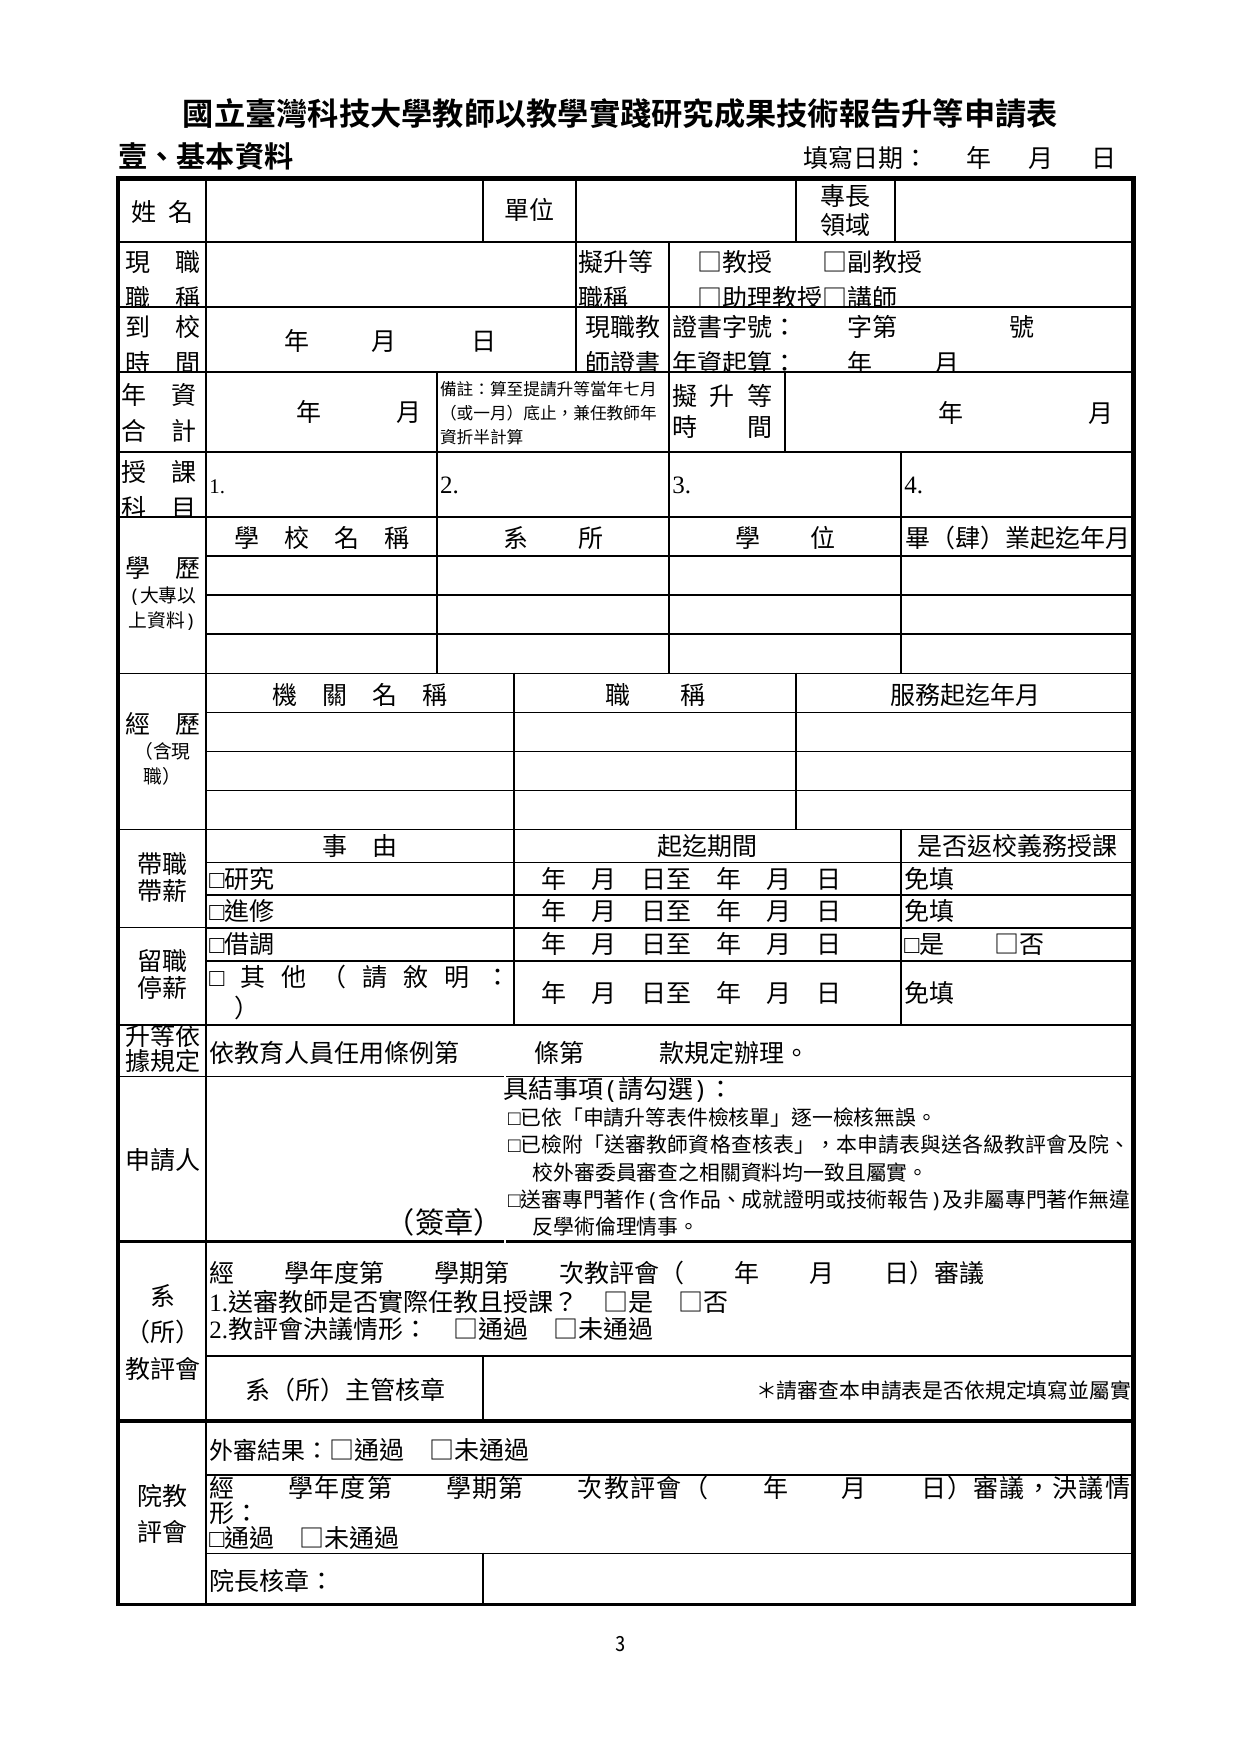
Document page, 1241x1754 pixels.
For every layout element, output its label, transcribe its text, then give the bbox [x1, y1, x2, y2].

table_cell [902, 557, 1131, 594]
table_cell 系 所 [438, 518, 668, 555]
table_cell 年 資 合 計 [120, 373, 205, 451]
table_cell [438, 557, 668, 594]
table_cell 4. [902, 453, 1131, 516]
table_cell 現職教師證書 [577, 308, 668, 371]
table_cell [515, 752, 795, 789]
table_cell [207, 791, 513, 829]
table_cell 年 月 日至 年 月 日 [515, 962, 900, 1024]
table_cell [484, 1554, 1131, 1603]
table_cell 到 校 時 間 [120, 308, 205, 371]
table_header [896, 181, 1131, 241]
table_cell [670, 635, 900, 672]
table_cell 學 校 名 稱 [207, 518, 436, 555]
table_cell 3. [670, 453, 900, 516]
table_cell （簽章） [207, 1077, 504, 1239]
table_cell 擬 升 等 時 間 [670, 373, 784, 451]
table_cell 1. [207, 453, 436, 516]
table_cell 留職 停薪 [120, 928, 205, 1024]
table_cell 是否返校義務授課 [902, 830, 1131, 861]
table_cell 證書字號： 字第 號 年資起算： 年 月 [670, 308, 1131, 371]
table_cell [797, 752, 1131, 789]
table_cell □教授 □副教授 □助理教授□講師 [670, 243, 1131, 306]
table_cell [207, 713, 513, 751]
table_header [207, 181, 482, 241]
table_cell ＊請審查本申請表是否依規定填寫並屬實 [484, 1357, 1131, 1419]
table_cell [670, 596, 900, 633]
table_header 姓 名 [120, 181, 205, 241]
table_cell 學 歷(大專以上資料) [120, 518, 205, 672]
table_header 專長 領域 [797, 181, 894, 241]
table_cell 院長核章： [207, 1554, 482, 1603]
table_cell 現 職 職 稱 [120, 243, 205, 306]
table_cell 院教 評會 [120, 1423, 205, 1603]
table_cell □進修 [207, 896, 513, 927]
table_cell [207, 596, 436, 633]
table_header [577, 181, 795, 241]
table_cell □其他（請敘明： ） [207, 962, 513, 1024]
text 壹、基本資料 填寫日期： 年 月 日 [118, 134, 1127, 176]
table_cell 免填 [902, 863, 1131, 894]
table_cell 系（所）教評會 [120, 1243, 205, 1419]
table_cell 畢（肆）業起迄年月 [902, 518, 1131, 555]
table_cell 經 歷（含現職） [120, 674, 205, 829]
table_cell 擬升等職稱 [577, 243, 668, 306]
table_cell 免填 [902, 962, 1131, 1024]
table_cell [670, 557, 900, 594]
table_cell □借調 [207, 929, 513, 960]
table_cell 備註：算至提請升等當年七月（或一月）底止，兼任教師年資折半計算 [438, 373, 668, 451]
table_header 單位 [484, 181, 575, 241]
table_cell 帶職 帶薪 [120, 830, 205, 927]
table_cell 免填 [902, 896, 1131, 927]
text 國立臺灣科技大學教師以教學實踐研究成果技術報告升等申請表 [118, 89, 1122, 134]
table_cell [797, 713, 1131, 751]
table_cell 年 月 [207, 373, 436, 451]
table_cell 外審結果：□通過 □未通過 [207, 1423, 1131, 1474]
table_cell [902, 635, 1131, 672]
table_cell 事 由 [207, 830, 513, 861]
table_cell 職 稱 [515, 674, 795, 711]
table_cell [438, 635, 668, 672]
table_cell 服務起迄年月 [797, 674, 1131, 711]
table_cell □是 □否 [902, 929, 1131, 960]
table_cell [207, 635, 436, 672]
table_cell [515, 791, 795, 829]
table_cell [438, 596, 668, 633]
table_cell [207, 243, 575, 306]
table_cell 申請人 [120, 1077, 205, 1239]
table_cell 依教育人員任用條例第 條第 款規定辦理。 [207, 1026, 1131, 1076]
table_cell 學 位 [670, 518, 900, 555]
table_cell [902, 596, 1131, 633]
table_cell 具結事項(請勾選)： □已依「申請升等表件檢核單」逐一檢核無誤。 □已檢附「送審教師資格查核表」，本申請表與送各級教評會及院、校外審委員審查之相關資料均一致且屬實。 □送審專門著作(含作品、成就證明或技術報告)及非屬專門著作無違反學術倫理情事。 [506, 1077, 1131, 1239]
table_cell 年 月 日 [207, 308, 575, 371]
table_cell [207, 557, 436, 594]
table_cell □研究 [207, 863, 513, 894]
table_cell 升等依據規定 [120, 1026, 205, 1076]
table_cell 系（所）主管核章 [207, 1357, 482, 1419]
table_cell [207, 752, 513, 789]
table_cell 起迄期間 [515, 830, 900, 861]
table_cell 授 課 科 目 [120, 453, 205, 516]
table_cell 機 關 名 稱 [207, 674, 513, 711]
table_cell [797, 791, 1131, 829]
table_cell 2. [438, 453, 668, 516]
table_cell 年 月 日至 年 月 日 [515, 863, 900, 894]
table_cell [515, 713, 795, 751]
table_cell 年 月 日至 年 月 日 [515, 896, 900, 927]
table_cell 年 月 [786, 373, 1131, 451]
table_cell 經 學年度第 學期第 次教評會（ 年 月 日）審議 1.送審教師是否實際任教且授課？ □是 □否 2.教評會決議情形： □通過 □未通過 [207, 1243, 1131, 1355]
table_cell 經 學年度第 學期第 次教評會（ 年 月 日）審議，決議情形： □通過 □未通過 [207, 1476, 1131, 1552]
table_cell 年 月 日至 年 月 日 [515, 929, 900, 960]
